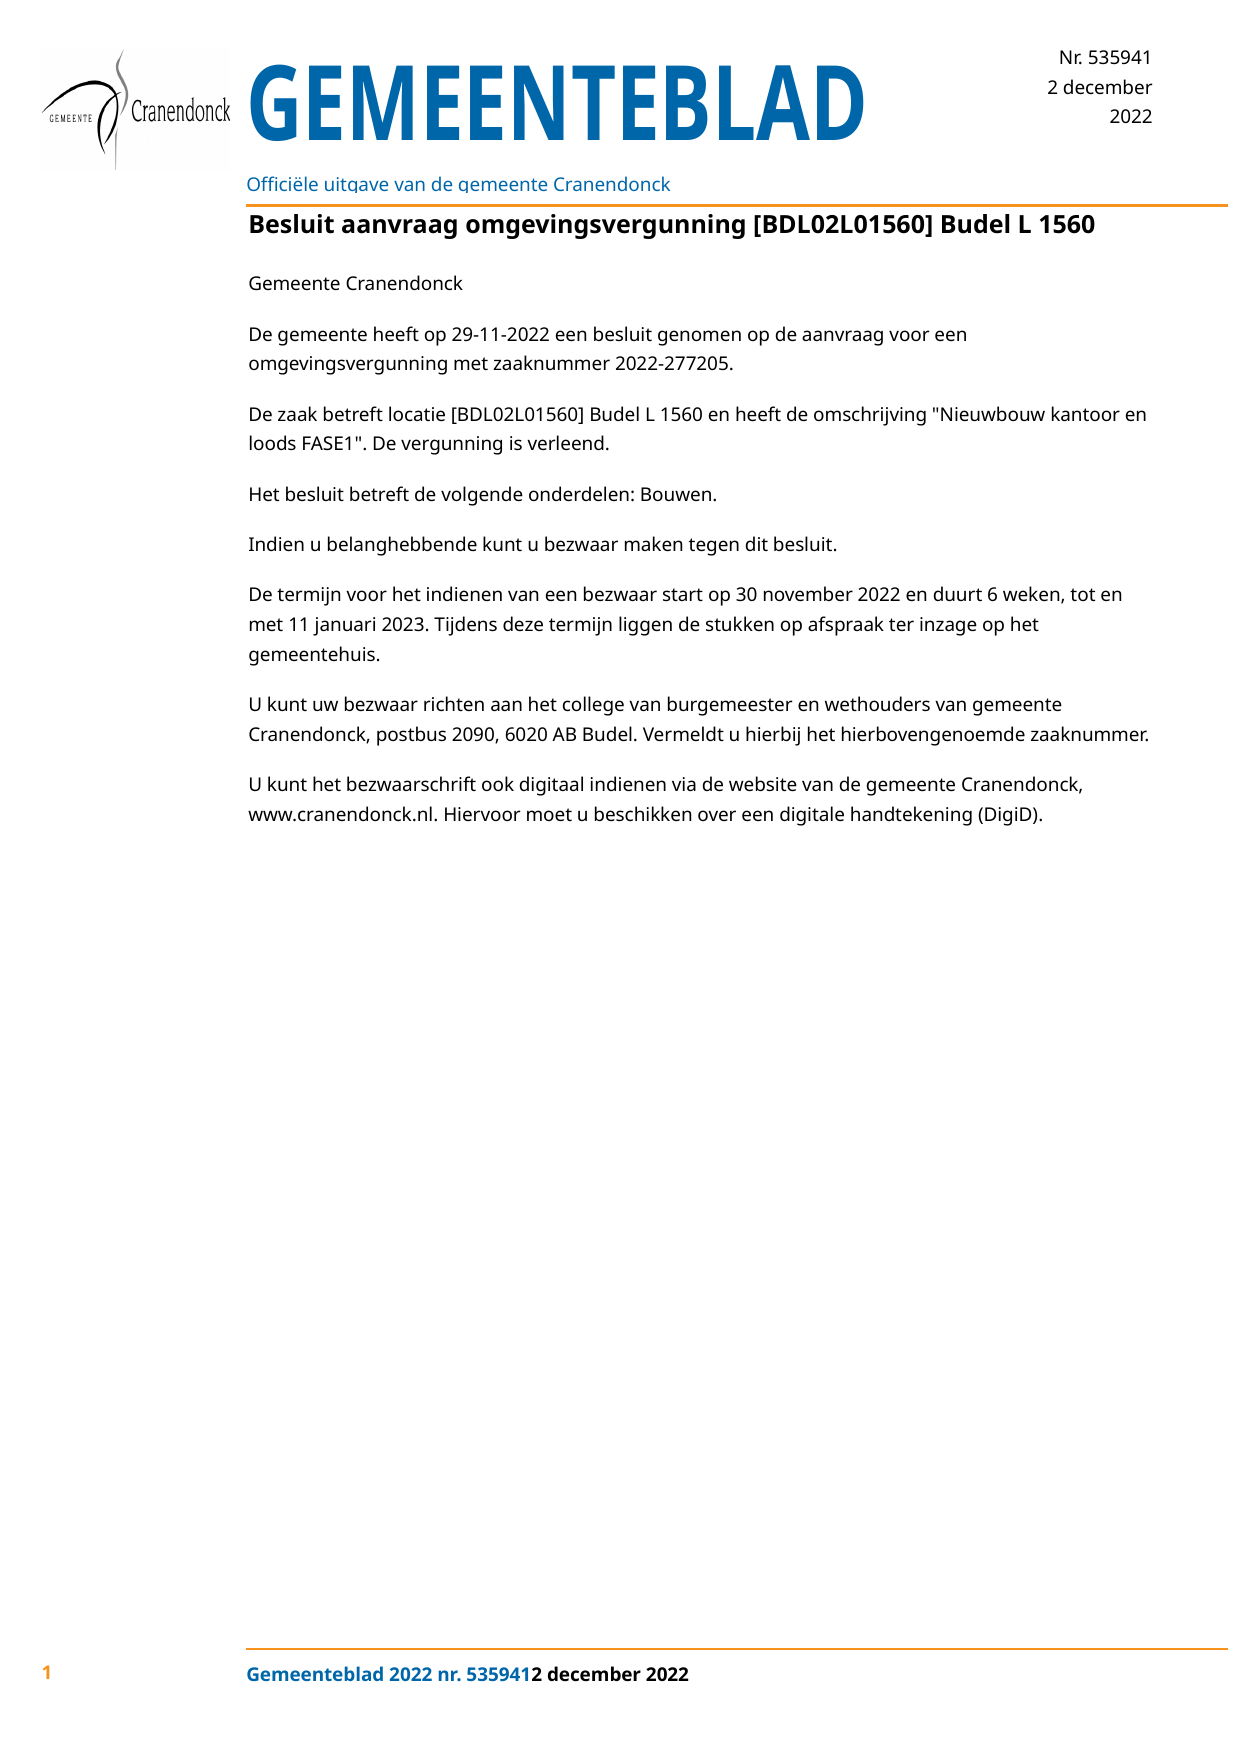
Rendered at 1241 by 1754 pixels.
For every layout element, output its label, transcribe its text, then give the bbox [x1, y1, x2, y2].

text Gemeente Cranendonck [248, 270, 1152, 296]
text U kunt het bezwaarschrift ook digitaal indienen via de website van de gemeente Cranendonck, www.cranendonck.nl. Hiervoor moet u beschikken over een digitale handtekening (DigiD). [248, 771, 1152, 826]
text De zaak betreft locatie [BDL02L01560] Budel L 1560 en heeft de omschrijving "Nieuwbouw kantoor en loods FASE1". De vergunning is verleend. [248, 401, 1152, 456]
text Besluit aanvraag omgevingsvergunning [BDL02L01560] Budel L 1560 [248, 207, 1152, 241]
text Indien u belanghebbende kunt u bezwaar maken tegen dit besluit. [248, 531, 1152, 557]
text De termijn voor het indienen van een bezwaar start op 30 november 2022 en duurt 6 weken, tot en met 11 januari 2023. Tijdens deze termijn liggen de stukken op afspraak ter inzage op het gemeentehuis. [248, 582, 1152, 666]
text De gemeente heeft op 29-11-2022 een besluit genomen op de aanvraag voor een omgevingsvergunning met zaaknummer 2022-277205. [248, 321, 1152, 376]
picture [41, 47, 231, 172]
text Het besluit betreft de volgende onderdelen: Bouwen. [248, 481, 1152, 506]
text U kunt uw bezwaar richten aan het college van burgemeester en wethouders van gemeente Cranendonck, postbus 2090, 6020 AB Budel. Vermeldt u hierbij het hierbovengenoemde zaaknummer. [248, 691, 1152, 746]
